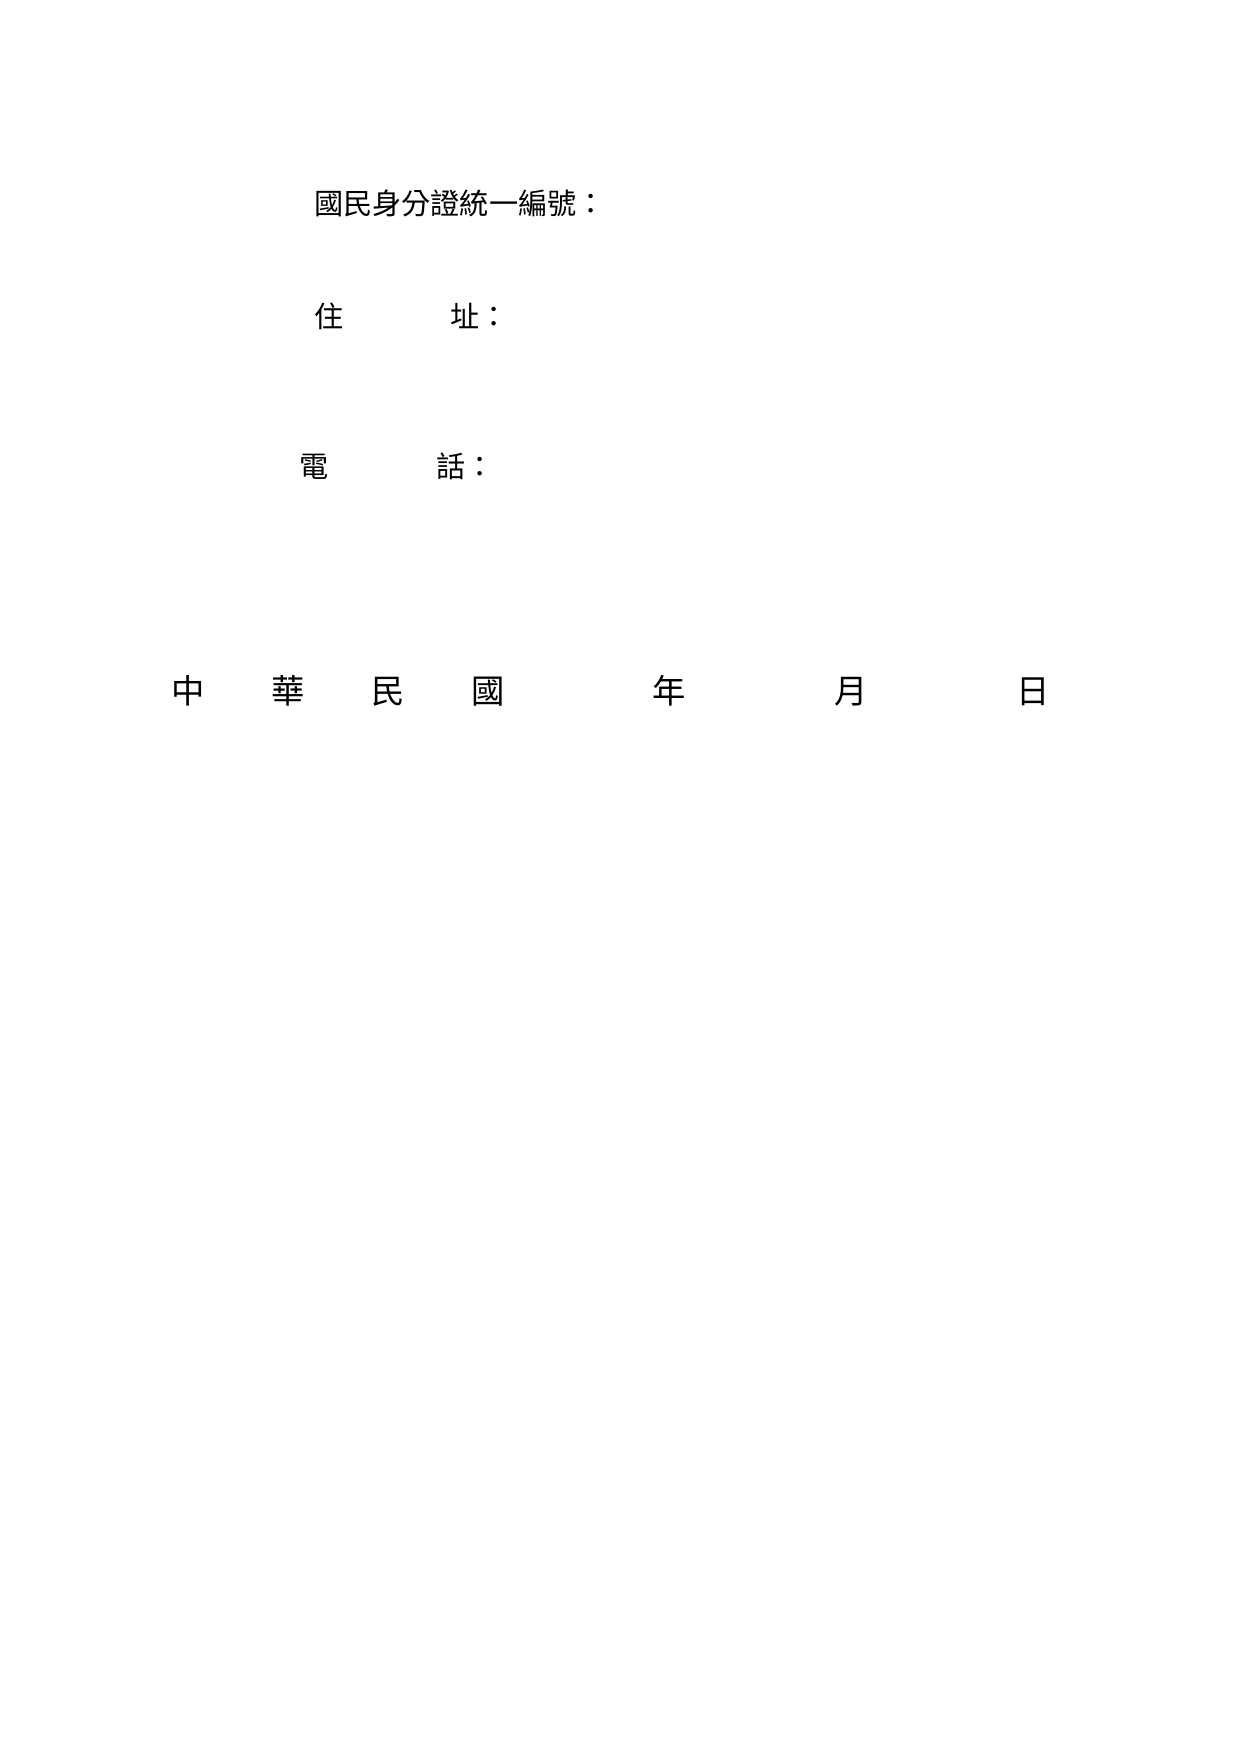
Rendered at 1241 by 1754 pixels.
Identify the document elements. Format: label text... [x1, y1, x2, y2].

text 國民身分證統一編號： [171, 164, 1128, 239]
text 電 話： [171, 427, 1128, 502]
text 中 華 民 國 年 月 日 [171, 652, 1128, 727]
text 住 址： [171, 277, 1128, 352]
